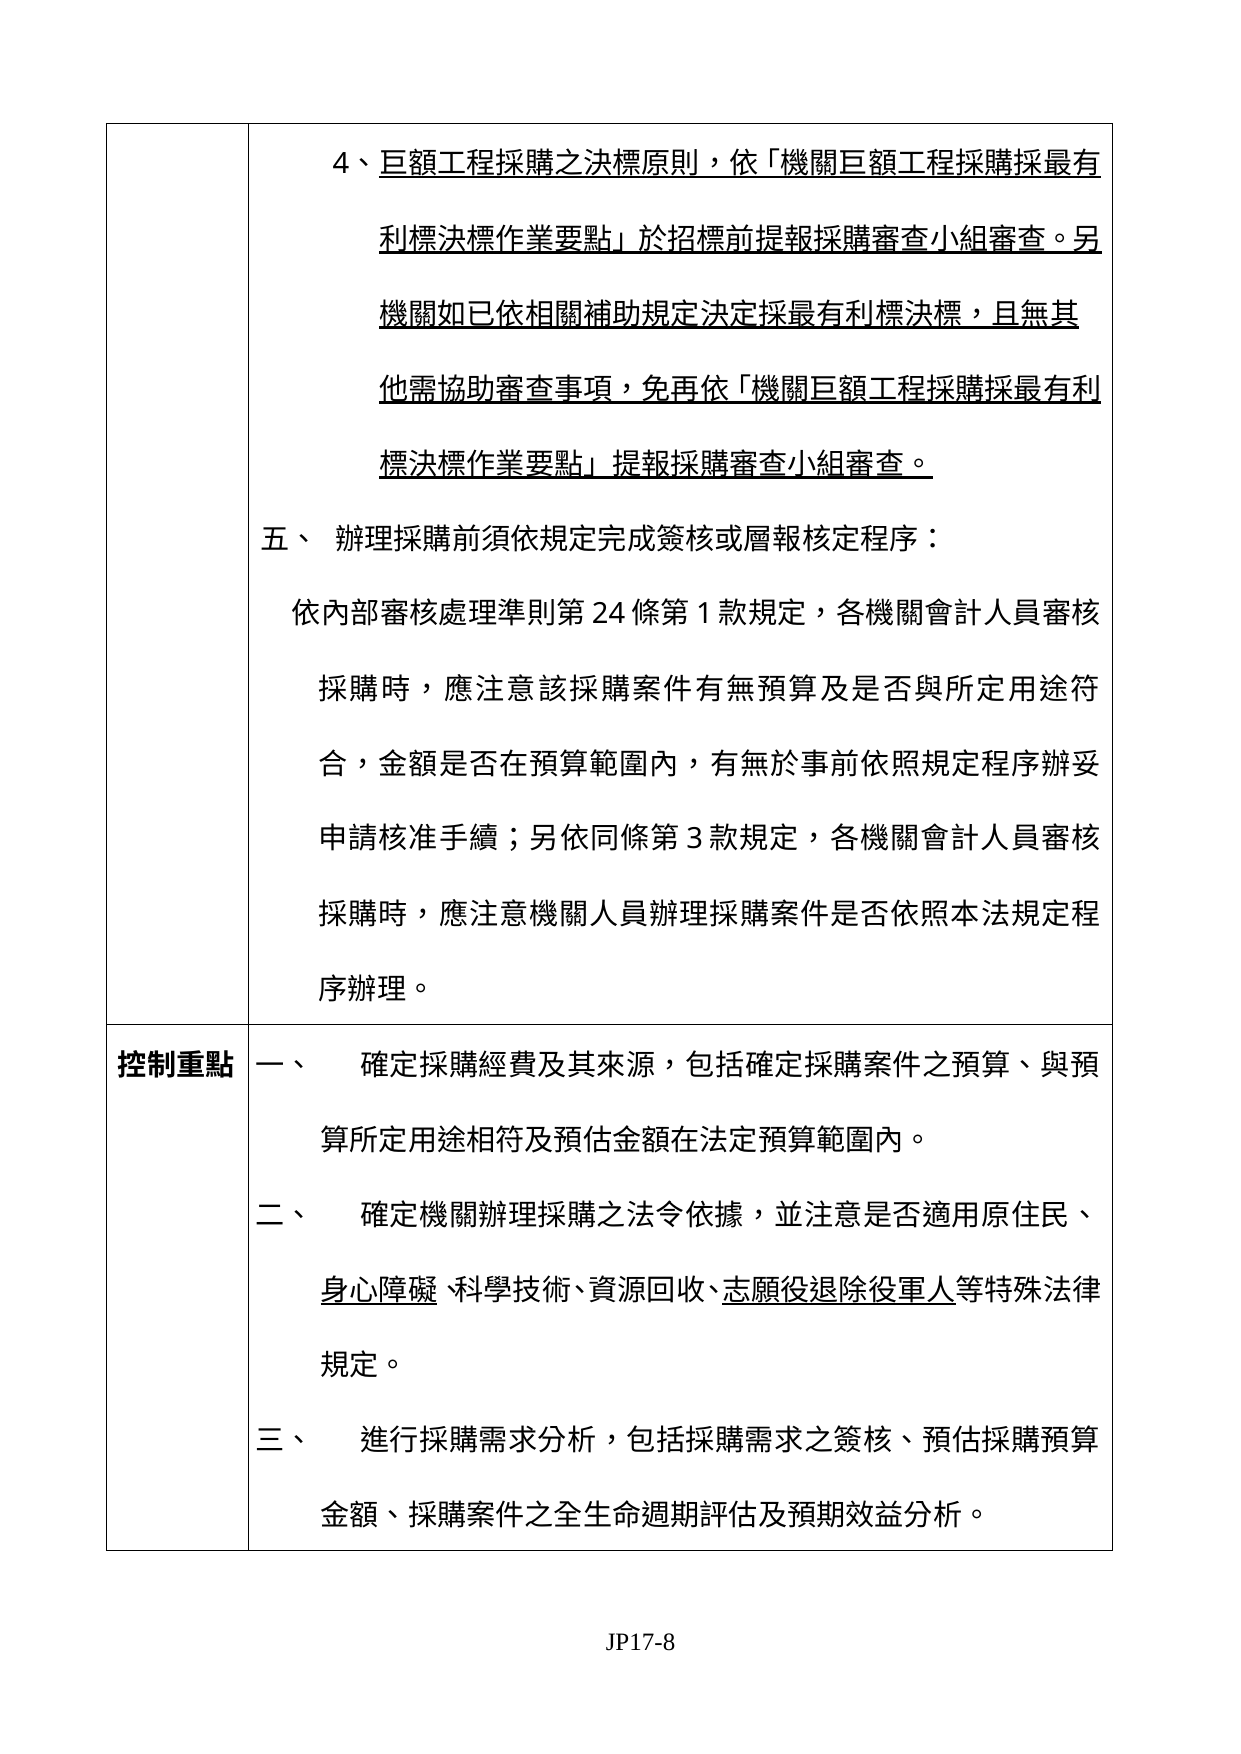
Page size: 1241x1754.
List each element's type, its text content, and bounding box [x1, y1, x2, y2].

table_cell [107, 124, 248, 1024]
table_cell 確定採購經費及其來源，包括確定採購案件之預算、與預算所定用途相符及預估金額在法定預算範圍內。 確定機關辦理採購之法令依據，並注意是否適用原住民、身心障礙、科學技術、資源回收、志願役退除役軍人等特殊法律規定。 進行採購需求分析，包括採購需求之簽核、預估採購預算金額、採購案件之全生命週期評估及預期效益分析。 不得浪費國家資源、不得意圖為私人不正利益而高估預算、不得為不當或限制競爭之規劃。 確有辦理採購之需要，避免採購完成後發生閒置或低度使用之情形。 進行採購策略評估作業，包括評估利用共同供應契約、以統包方式辦理招標、允許共同投標、委託代辦、招標方式、決標原則（含評估採複數決標之方式）。 確定機關辦理採購前依規定完成簽核或層報核定程序。 確定巨額工程採購之決標原則，已依「機關巨額工程採購採最有利標決標作業要點」於招標前提報採購審查小組審查。 確認主（會）計單位依本法及內部審核處理準則規定辦理審核。 [249, 1025, 1112, 1550]
table_cell 確定採購經費及其來源： 所需經費循預算程序者：各主辦機關依其施政計畫初步估計所需經費概算，編列預算，並完成立法程序後，在法定預算範圍內，按各機關實施之計畫，取得各該計畫之分配預算。 所需經費循其他途徑取得者：例如接受現金捐贈、代收代付等。 無經費支出者：提供機關財物或權利之使用為對價，而無其他支出之採購。 確定機關辦理採購之法令依據 依政府採購法（下稱本法）第3條規定：「政府機關、公立學校、公營事業(以下簡稱機關)辦理採購，依本法之規定；本法未規定者，適用其他法律之規定。」 依其他法律規定不適用本法者，例如機關辦理屬「促進民間參與公共建設法」之案件；科學技術基本法第6條第4項明定公立學校、公立研究機關(構)、法人或團體接受政府補助、委託或公立研究機關（構）依法編列之科學技術研究發展預算辦理採購（除我國締結之條約或協定另有規定者外）。不受本法限制者，例如文化資產保存法第29條明定政府機關辦理古蹟、歷史建築、紀念建築及聚落建築群之修復或再利用有關之採購。 是否適用身心障礙、原住民、資源回收、志願役退除役軍人之法律規定： 依「身心障礙者權益保障法」第69條及「優先採購身心障礙福利機構團體或庇護工場生產物品及服務辦法」，機關採購身心障礙福利機構、團體或庇護工場（下稱身障廠商）所生產之物品及提供之服務項目（以衛生福利部公告之項目為準），由身障廠商承包或分包之年度金額累計，須占該機關年度採購該物品及服務項目金額之比率達5％以上。 依「原住民族工作權保障法」第11條規定，機關辦理位於原住民地區未達公告金額之採購，除符合其施行細則第9條所稱「原住民廠商」無法承包之情形外，應由「原住民廠商」承包。 資源回收再利用法第22條明定：「為促進資源回收再利用，政府機關、公立學校、公營事業或機構、軍事機關之採購，應優先採購政府認可之環境保護產品、本國境內產生之再生資源或以一定比例以上再生資源為原料製成之再生產品（第1項）。前項應優先採購之環境保護產品、再生資源或再生產品應含再生資源之一定比例，由中央主管機關會商有關機關定之（第2項）。」前開應優先採購環境保護產品項目及年度採購金額比例，環保署公開於綠色生活資訊網。 推動募兵制暫行條例第10條規定：「涉及營區安全、武器裝備研製維修、軍品運輸及其他軍事安全相關之勞務採購，主管機關應於採購公告明訂廠商進用志願役退除役軍人之最低比例（第1項）。前項採購涉特殊軍事安全或技術者，應由志願役退除役軍人、法人或團體優先承包，其辦法由主管機關會同輔導會訂定之（第2項）。」國防機關辦理該等勞務採購，適用此一特別規定。該條例施行期限至109年12月31日。 採購需求分析 採購需求之簽核：內容得包括採購標的摘要、採購目的、預計執行期間、所需經費及其來源、可行性、預期使用情形及其效益分析等，依規定完成簽核程序。 可行性分析須考量財務及技術是否可行，並考量土地使用規定、用地取得時程、附近居民及民眾團體可能抗爭之處理。 預估採購預算金額：依個案特性及實際需要，蒐集採購標的市場行情、過去決標資訊，並參考行政院主計總處共同性費用編列標準表、工程會公共工程技術資料庫（施工綱要規範、工項編碼及價格資料庫）、資訊服務價格資料庫等資訊，詳實預估預算金額。 採購案件之全生命週期評估：從採購規劃、執行及完成後之使用維護等事項，評估有無辦理採購之需要；必要時得委託專業單位進行可行性研究，以避免採購完成後發生閒置或低度使用之情形。 預期效益分析：如屬巨額採購，依「機關提報巨額採購使用情形及效益分析作業規定」第2點，機關辦理採購前，應就完成採購後之預期使用情形及其效益目標、評估使用情形及其效益之分析指標、預計採購期程、開始使用日期及使用年限等事項簽經機關首長或其授權人員核准。其須經上級機關或目的事業主管機關核准者，從其規定。 採購策略 評估是否利用共同供應契約 屬共通需求特性之財物或勞務採購，利用政府電子採購網查詢有無符合機關需求且價格合理之共同供應契約，或結合二以上機關之需求，招標訂定共同供應契約。 評估是否以統包方式辦理招標： 機關基於效率及品質之要求，得以統包辦理招標。 所稱統包，指將工程或財物採購中之設計與施工、供應、安裝或一定期間之維修等併於同一採購契約辦理招標。 3、主管機關已訂頒「統包作業須知」及「統包招標前置作業參考手冊」。 評估是否允許共同投標： 機關得視個別採購之特性，於招標文件中規定允許一定家數內之廠商共同投標。 所稱共同投標，指二家以上之廠商共同具名投標，並於得標後共同具名簽約，連帶負履行採購契約之責，以承攬工程或提供財物、勞務之行為。 共同投標以能增加廠商之競爭或無不當限制競爭者為限。 評估機關有無自行辦理採購之專業人員及能力，或依本法第5條規定委託法人團體代辦或依本法第40條第1項規定洽由其他具有專業能力之機關代辦。其洽其他機關代辦或委託法人團體代辦者，並須注意本法施行細則第42條規定之處理原則。另主管機關已訂頒「機關洽請代辦工程採購執行要點」。 評估招標方式 機關辦理採購，依其標的、性質、金額規模不同，得依本法第18條至第23條規定評估採何種招標方式較為妥適。 公告金額以上之採購，經評估適用本法第20條各款情形之ㄧ者，得採選擇性招標；符合本法第22條第1項各款情形之ㄧ者，得採限制性招標；除依第20條及第22條規定辦理者外，應公開招標。 未達公告金額之招標方式，在中央由主管機關定之；在地方由直轄市或縣(市)政府定之。地方未定者，比照中央規定辦理。主管機關已訂頒中央機關未達公告金額採購招標辦法。 評估決標原則 評估採購案之異質程度，並依本法第52條規定，評估採何種決標原則較為妥適，譬如採最低標（包括評分及格最低標）或最有利標決標（包括適用或準用最有利標、取最有利標精神擇符合需要者）；其採本法第52條第1項第3款決標者，以異質之工程、財物或勞務採購且不宜以同條項第1款或第2款辦理者為限；機關採適用最有利標決標者，應先報上級機關核准。 經評估結果，如非屬異質之工程、財物或勞務採購，採最低標決標。另依本法第52條第3項規定，機關辦理公告金額以上之專業服務、技術服務或資訊服務者，得採不訂底價之最有利標，無需評估是否屬異質。 評估可否採複數決標之方式辦理：機關就一採購標案，得評估保留採購項目或數量選擇之組合權利，並得將各組合分別決標予數個得標廠商，但仍須合於最低價格或最有利標之競標精神。其採複數決標之方式者，並應依本法施行細則第65條規定辦理。如將不同性質之數項財物併案招標，其各項財物係可分別使用且屬不同行業廠商供應者，應允許分項報價及分項複數決標。 巨額工程採購之決標原則，依「機關巨額工程採購採最有利標決標作業要點」於招標前提報採購審查小組審查。另機關如已依相關補助規定決定採最有利標決標，且無其他需協助審查事項，免再依「機關巨額工程採購採最有利標決標作業要點」提報採購審查小組審查。 辦理採購前須依規定完成簽核或層報核定程序： 依內部審核處理準則第24條第1款規定，各機關會計人員審核採購時，應注意該採購案件有無預算及是否與所定用途符合，金額是否在預算範圍內，有無於事前依照規定程序辦妥申請核准手續；另依同條第3款規定，各機關會計人員審核採購時，應注意機關人員辦理採購案件是否依照本法規定程序辦理。 [249, 124, 1112, 1024]
table_cell 控制重點 [107, 1025, 248, 1550]
